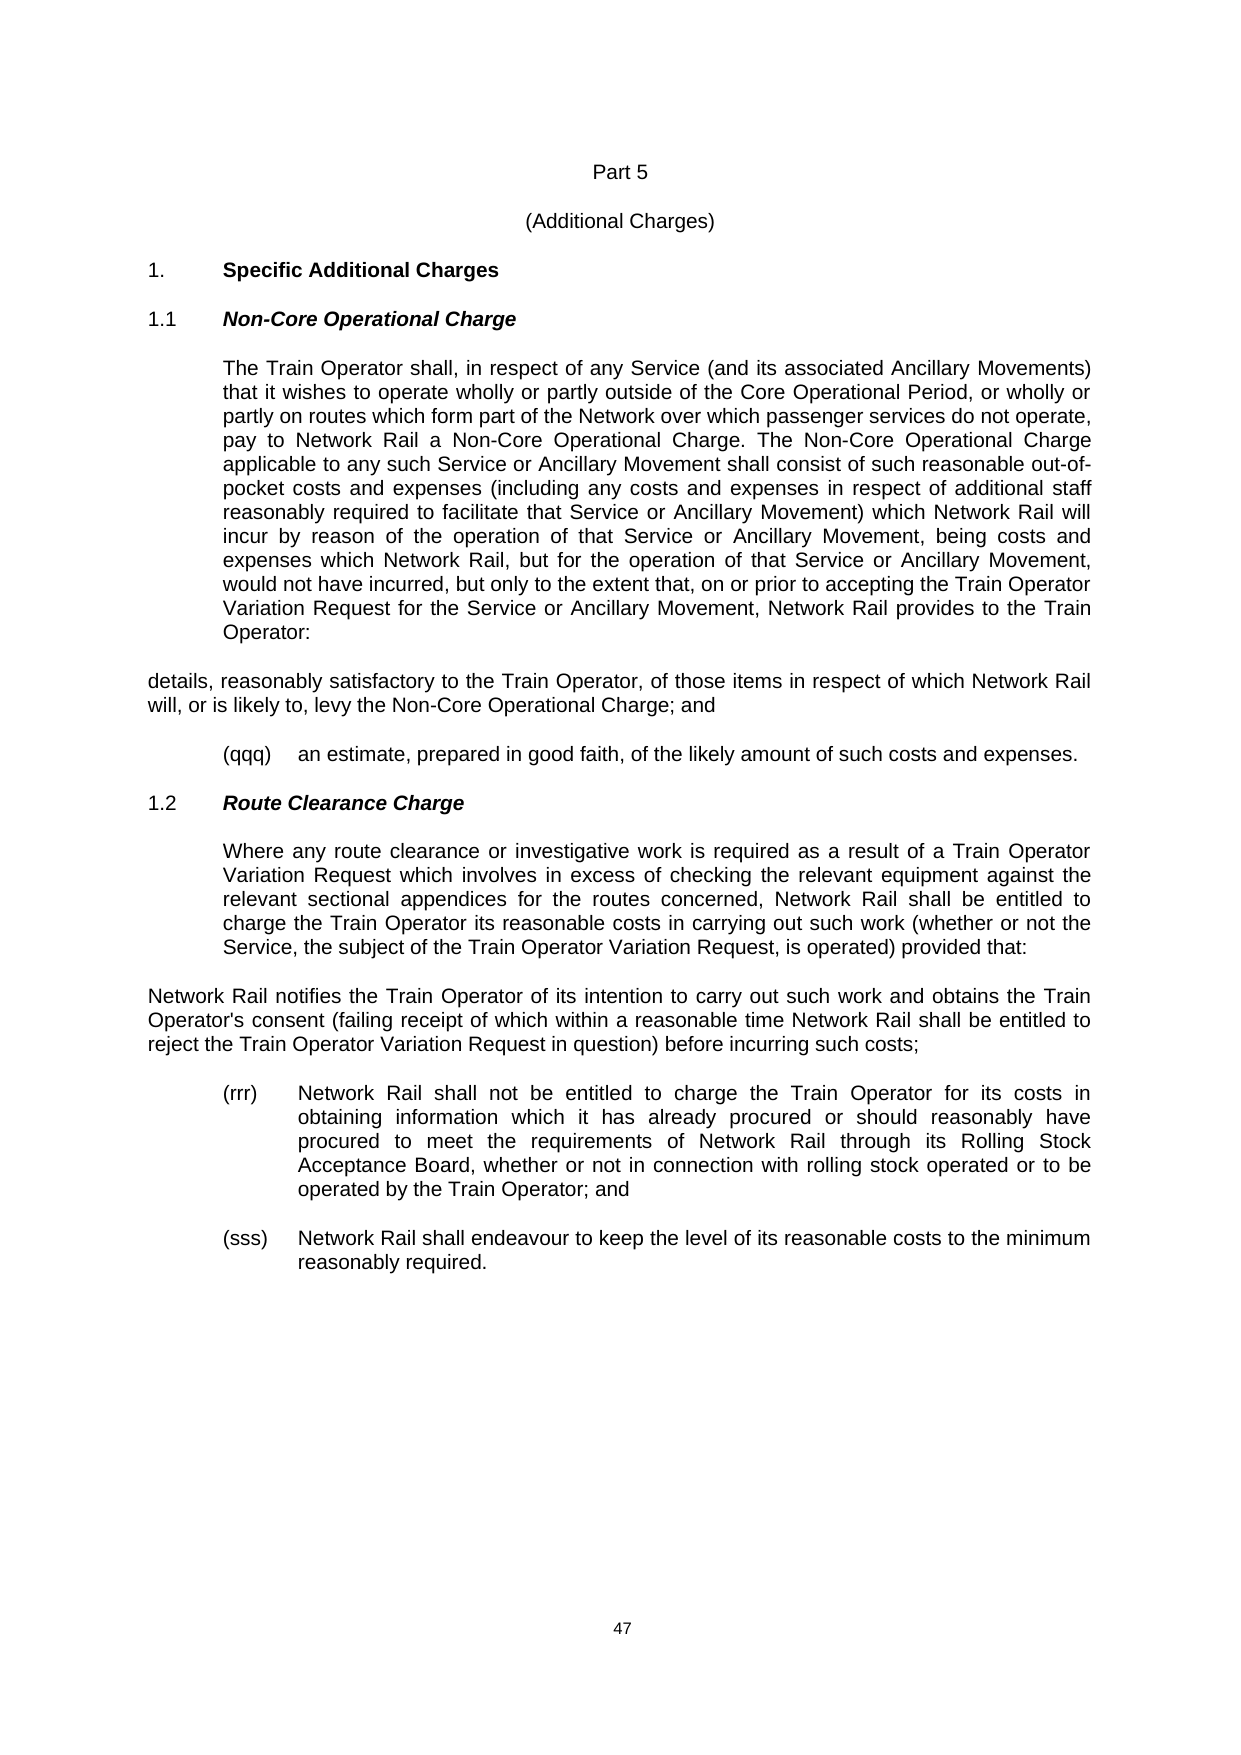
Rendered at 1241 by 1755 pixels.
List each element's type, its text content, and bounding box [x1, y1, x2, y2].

list Non-Core Operational Charge [148, 307, 1093, 331]
list Specific Additional Charges [148, 258, 1093, 282]
subtitle Network Rail shall endeavour to keep the level of its reasonable costs to the minimum reasonably required. [223, 1226, 1093, 1274]
list Route Clearance Charge [148, 790, 1093, 814]
text Where any route clearance or investigative work is required as a result of a Train Operator Variation Request which involves in excess of checking the relevant equipment against the relevant sectional appendices for the routes concerned, Network Rail shall be entitled to charge the Train Operator its reasonable costs in carrying out such work (whether or not the Service, the subject of the Train Operator Variation Request, is operated) provided that: [223, 839, 1093, 959]
text Part 5 [148, 160, 1093, 184]
text (Additional Charges) [148, 209, 1093, 233]
text The Train Operator shall, in respect of any Service (and its associated Ancillary Movements) that it wishes to operate wholly or partly outside of the Core Operational Period, or wholly or partly on routes which form part of the Network over which passenger services do not operate, pay to Network Rail a Non-Core Operational Charge. The Non-Core Operational Charge applicable to any such Service or Ancillary Movement shall consist of such reasonable out-of-pocket costs and expenses (including any costs and expenses in respect of additional staff reasonably required to facilitate that Service or Ancillary Movement) which Network Rail will incur by reason of the operation of that Service or Ancillary Movement, being costs and expenses which Network Rail, but for the operation of that Service or Ancillary Movement, would not have incurred, but only to the extent that, on or prior to accepting the Train Operator Variation Request for the Service or Ancillary Movement, Network Rail provides to the Train Operator: [223, 356, 1093, 643]
subtitle an estimate, prepared in good faith, of the likely amount of such costs and expenses. [223, 741, 1093, 765]
subtitle Network Rail shall not be entitled to charge the Train Operator for its costs in obtaining information which it has already procured or should reasonably have procured to meet the requirements of Network Rail through its Rolling Stock Acceptance Board, whether or not in connection with rolling stock operated or to be operated by the Train Operator; and [223, 1081, 1093, 1201]
subtitle details, reasonably satisfactory to the Train Operator, of those items in respect of which Network Rail will, or is likely to, levy the Non-Core Operational Charge; and [148, 668, 1093, 716]
subtitle Network Rail notifies the Train Operator of its intention to carry out such work and obtains the Train Operator's consent (failing receipt of which within a reasonable time Network Rail shall be entitled to reject the Train Operator Variation Request in question) before incurring such costs; [148, 984, 1093, 1056]
